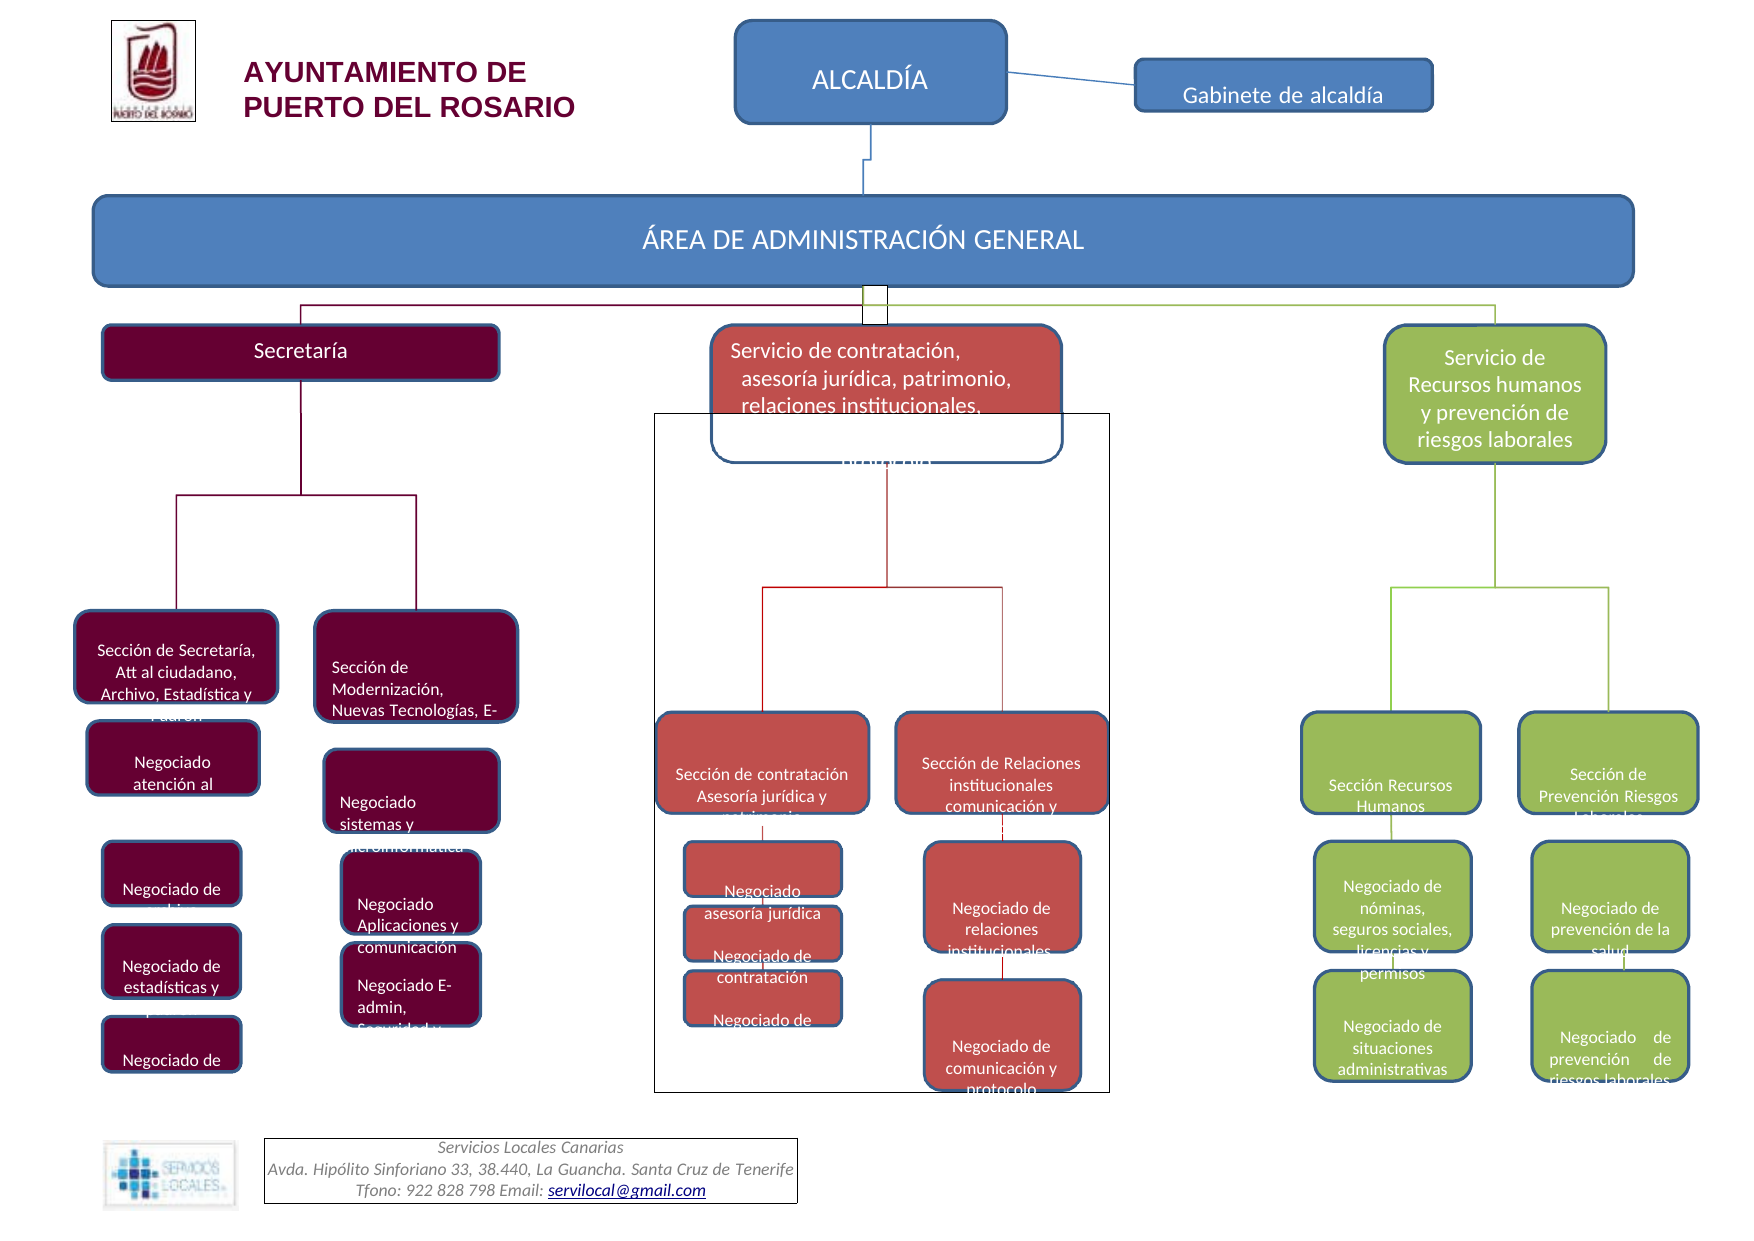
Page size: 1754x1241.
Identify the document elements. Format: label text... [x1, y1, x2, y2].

text Negociado de estadísticas y padrón [121, 955, 222, 1020]
text Sección de Modernización, Nuevas Tecnologías, E- admin y Seguridad [332, 656, 498, 743]
text Sección de Secretaría, Att al ciudadano, Archivo, Estadística y Padrón [96, 639, 256, 726]
text Servicio de Recursos humanos y prevención de riesgos laborales [1407, 343, 1582, 453]
picture [865, 286, 887, 304]
text Negociado de archivo [121, 878, 222, 921]
text Negociado atención al ciudadano [133, 751, 213, 816]
text Negociado de prevención de riesgos laborales [1549, 1026, 1671, 1091]
text Negociado de relaciones institucionales, [946, 897, 1057, 962]
text ALCALDÍA Gabinete de alcaldía [812, 61, 1689, 110]
text Negociado sistemas y microinformatica [339, 791, 476, 856]
text Sección de Prevención Riesgos Laborales [1537, 763, 1679, 828]
text Sección de Relaciones institucionales comunicación y protocolo [921, 752, 1081, 839]
text Sección de contratación Asesoría jurídica y patrimonio [674, 763, 849, 828]
text Negociado de situaciones administrativas y formacíon [1336, 1015, 1449, 1102]
text Negociado de comunicación y protocolo [945, 1035, 1058, 1100]
picture [655, 414, 1109, 1092]
picture [112, 21, 195, 121]
text Secretaría Servicio de contratación, asesoría jurídica, patrimonio, relaciones institucionales, comunicación y [254, 337, 1042, 447]
text Negociado de contratación [674, 945, 850, 988]
subtitle ÁREA DE ADMINISTRACIÓN GENERAL [266, 221, 1460, 257]
text Negociado Aplicaciones y comunicación [357, 893, 461, 958]
text Negociado E- admin, Seguridad y Prot datos [357, 974, 454, 1061]
subtitle AYUNTAMIENTO DE PUERTO DEL ROSARIO [243, 55, 656, 124]
text Negociado de nóminas, seguros sociales, licencias y permisos [1331, 875, 1453, 983]
text Negociado de patrimonio [675, 1009, 849, 1052]
text Negociado de Secretaría [96, 1049, 247, 1092]
text Negociado asesoría jurídica [703, 880, 821, 923]
text Negociado de prevención de la salud [1549, 897, 1671, 962]
text Sección Recursos Humanos [1328, 774, 1453, 817]
text protocolo [841, 447, 1046, 475]
picture [863, 307, 887, 324]
picture [102, 1140, 239, 1211]
